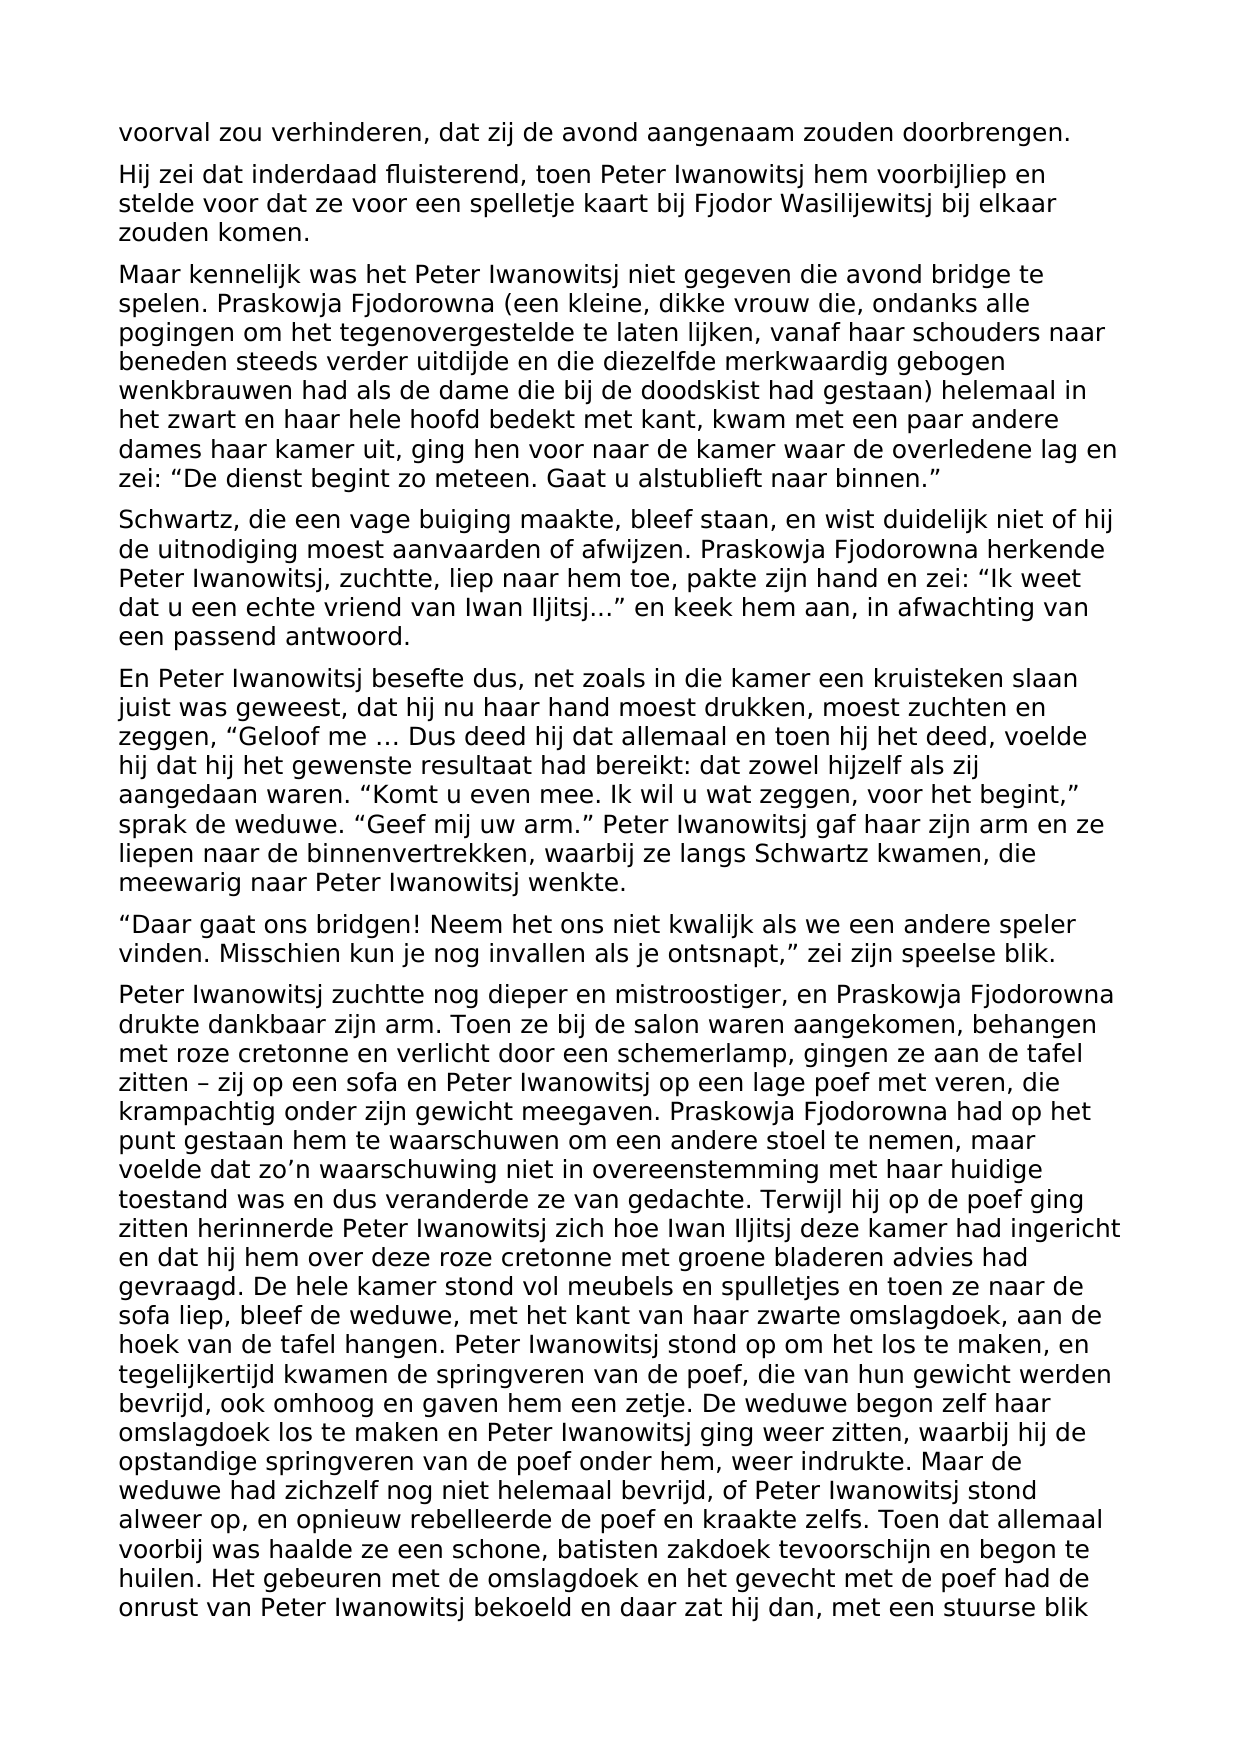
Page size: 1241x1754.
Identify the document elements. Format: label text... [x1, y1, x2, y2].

text En Peter Iwanowitsj besefte dus, net zoals in die kamer een kruisteken slaan juist was geweest, dat hij nu haar hand moest drukken, moest zuchten en zeggen, “Geloof me … Dus deed hij dat allemaal en toen hij het deed, voelde hij dat hij het gewenste resultaat had bereikt: dat zowel hijzelf als zij aangedaan waren. “Komt u even mee. Ik wil u wat zeggen, voor het begint,” sprak de weduwe. “Geef mij uw arm.” Peter Iwanowitsj gaf haar zijn arm en ze liepen naar de binnenvertrekken, waarbij ze langs Schwartz kwamen, die meewarig naar Peter Iwanowitsj wenkte. [118, 664, 1122, 897]
text Hij zei dat inderdaad fluisterend, toen Peter Iwanowitsj hem voorbijliep en stelde voor dat ze voor een spelletje kaart bij Fjodor Wasilijewitsj bij elkaar zouden komen. [118, 160, 1122, 247]
text Schwartz, die een vage buiging maakte, bleef staan, en wist duidelijk niet of hij de uitnodiging moest aanvaarden of afwijzen. Praskowja Fjodorowna herkende Peter Iwanowitsj, zuchtte, liep naar hem toe, pakte zijn hand en zei: “Ik weet dat u een echte vriend van Iwan Iljitsj...” en keek hem aan, in afwachting van een passend antwoord. [118, 506, 1122, 651]
text Maar kennelijk was het Peter Iwanowitsj niet gegeven die avond bridge te spelen. Praskowja Fjodorowna (een kleine, dikke vrouw die, ondanks alle pogingen om het tegenovergestelde te laten lijken, vanaf haar schouders naar beneden steeds verder uitdijde en die diezelfde merkwaardig gebogen wenkbrauwen had als de dame die bij de doodskist had gestaan) helemaal in het zwart en haar hele hoofd bedekt met kant, kwam met een paar andere dames haar kamer uit, ging hen voor naar de kamer waar de overledene lag en zei: “De dienst begint zo meteen. Gaat u alstublieft naar binnen.” [118, 260, 1122, 493]
text “Daar gaat ons bridgen! Neem het ons niet kwalijk als we een andere speler vinden. Misschien kun je nog invallen als je ontsnapt,” zei zijn speelse blik. [118, 910, 1122, 968]
text voorval zou verhinderen, dat zij de avond aangenaam zouden doorbrengen. [118, 118, 1122, 147]
text Peter Iwanowitsj zuchtte nog dieper en mistroostiger, en Praskowja Fjodorowna drukte dankbaar zijn arm. Toen ze bij de salon waren aangekomen, behangen met roze cretonne en verlicht door een schemerlamp, gingen ze aan de tafel zitten – zij op een sofa en Peter Iwanowitsj op een lage poef met veren, die krampachtig onder zijn gewicht meegaven. Praskowja Fjodorowna had op het punt gestaan hem te waarschuwen om een andere stoel te nemen, maar voelde dat zo’n waarschuwing niet in overeenstemming met haar huidige toestand was en dus veranderde ze van gedachte. Terwijl hij op de poef ging zitten herinnerde Peter Iwanowitsj zich hoe Iwan Iljitsj deze kamer had ingericht en dat hij hem over deze roze cretonne met groene bladeren advies had gevraagd. De hele kamer stond vol meubels en spulletjes en toen ze naar de sofa liep, bleef de weduwe, met het kant van haar zwarte omslagdoek, aan de hoek van de tafel hangen. Peter Iwanowitsj stond op om het los te maken, en tegelijkertijd kwamen de springveren van de poef, die van hun gewicht werden bevrijd, ook omhoog en gaven hem een zetje. De weduwe begon zelf haar omslagdoek los te maken en Peter Iwanowitsj ging weer zitten, waarbij hij de opstandige springveren van de poef onder hem, weer indrukte. Maar de weduwe had zichzelf nog niet helemaal bevrijd, of Peter Iwanowitsj stond alweer op, en opnieuw rebelleerde de poef en kraakte zelfs. Toen dat allemaal voorbij was haalde ze een schone, batisten zakdoek tevoorschijn en begon te huilen. Het gebeuren met de omslagdoek en het gevecht met de poef had de onrust van Peter Iwanowitsj bekoeld en daar zat hij dan, met een stuurse blik [118, 981, 1122, 1622]
